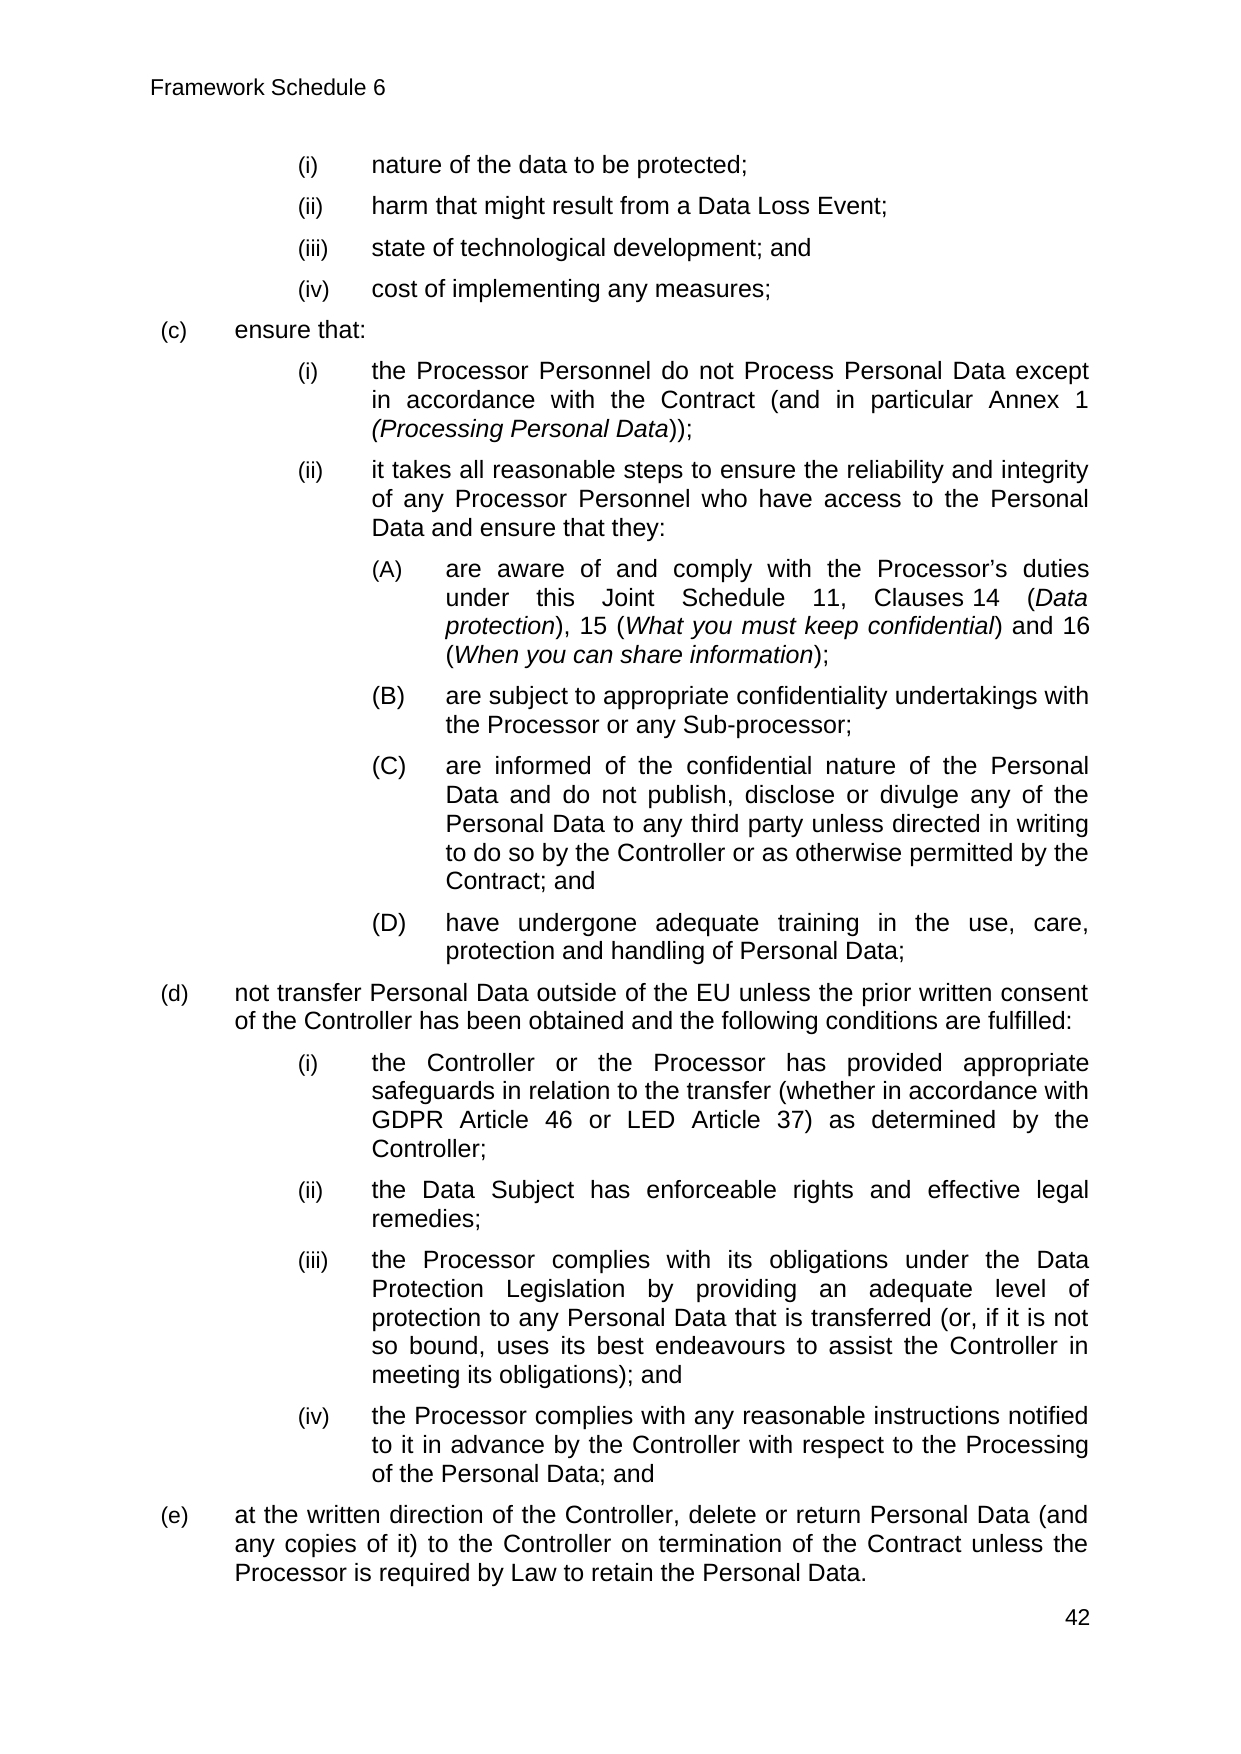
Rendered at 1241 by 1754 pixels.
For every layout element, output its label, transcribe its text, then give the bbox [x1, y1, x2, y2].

list the Controller or the Processor has provided appropriate safeguards in relation to the transfer (whether in accordance with GDPR Article 46 or LED Article 37) as determined by the Controller; [298, 1047, 1090, 1162]
list are subject to appropriate confidentiality undertakings with the Processor or any Sub-processor; [372, 681, 1090, 739]
list the Processor Personnel do not Process Personal Data except in accordance with the Contract (and in particular Annex 1 (Processing Personal Data)); [298, 356, 1090, 442]
list it takes all reasonable steps to ensure the reliability and integrity of any Processor Personnel who have access to the Personal Data and ensure that they: [298, 455, 1090, 541]
list at the written direction of the Controller, delete or return Personal Data (and any copies of it) to the Controller on termination of the Contract unless the Processor is required by Law to retain the Personal Data. [160, 1500, 1090, 1586]
list state of technological development; and [298, 232, 1090, 261]
list the Processor complies with its obligations under the Data Protection Legislation by providing an adequate level of protection to any Personal Data that is transferred (or, if it is not so bound, uses its best endeavours to assist the Controller in meeting its obligations); and [298, 1245, 1090, 1389]
list are aware of and comply with the Processor’s duties under this Joint Schedule 11, Clauses 14 (Data protection), 15 (What you must keep confidential) and 16 (When you can share information); [372, 554, 1090, 669]
list ensure that: [160, 315, 1090, 344]
list the Data Subject has enforceable rights and effective legal remedies; [298, 1175, 1090, 1232]
list cost of implementing any measures; [298, 274, 1090, 302]
list nature of the data to be protected; [298, 150, 1090, 179]
list not transfer Personal Data outside of the EU unless the prior written consent of the Controller has been obtained and the following conditions are fulfilled: [160, 977, 1090, 1035]
list have undergone adequate training in the use, care, protection and handling of Personal Data; [372, 907, 1090, 965]
list the Processor complies with any reasonable instructions notified to it in advance by the Controller with respect to the Processing of the Personal Data; and [298, 1401, 1090, 1487]
list harm that might result from a Data Loss Event; [298, 191, 1090, 220]
list are informed of the confidential nature of the Personal Data and do not publish, disclose or divulge any of the Personal Data to any third party unless directed in writing to do so by the Controller or as otherwise permitted by the Contract; and [372, 751, 1090, 895]
